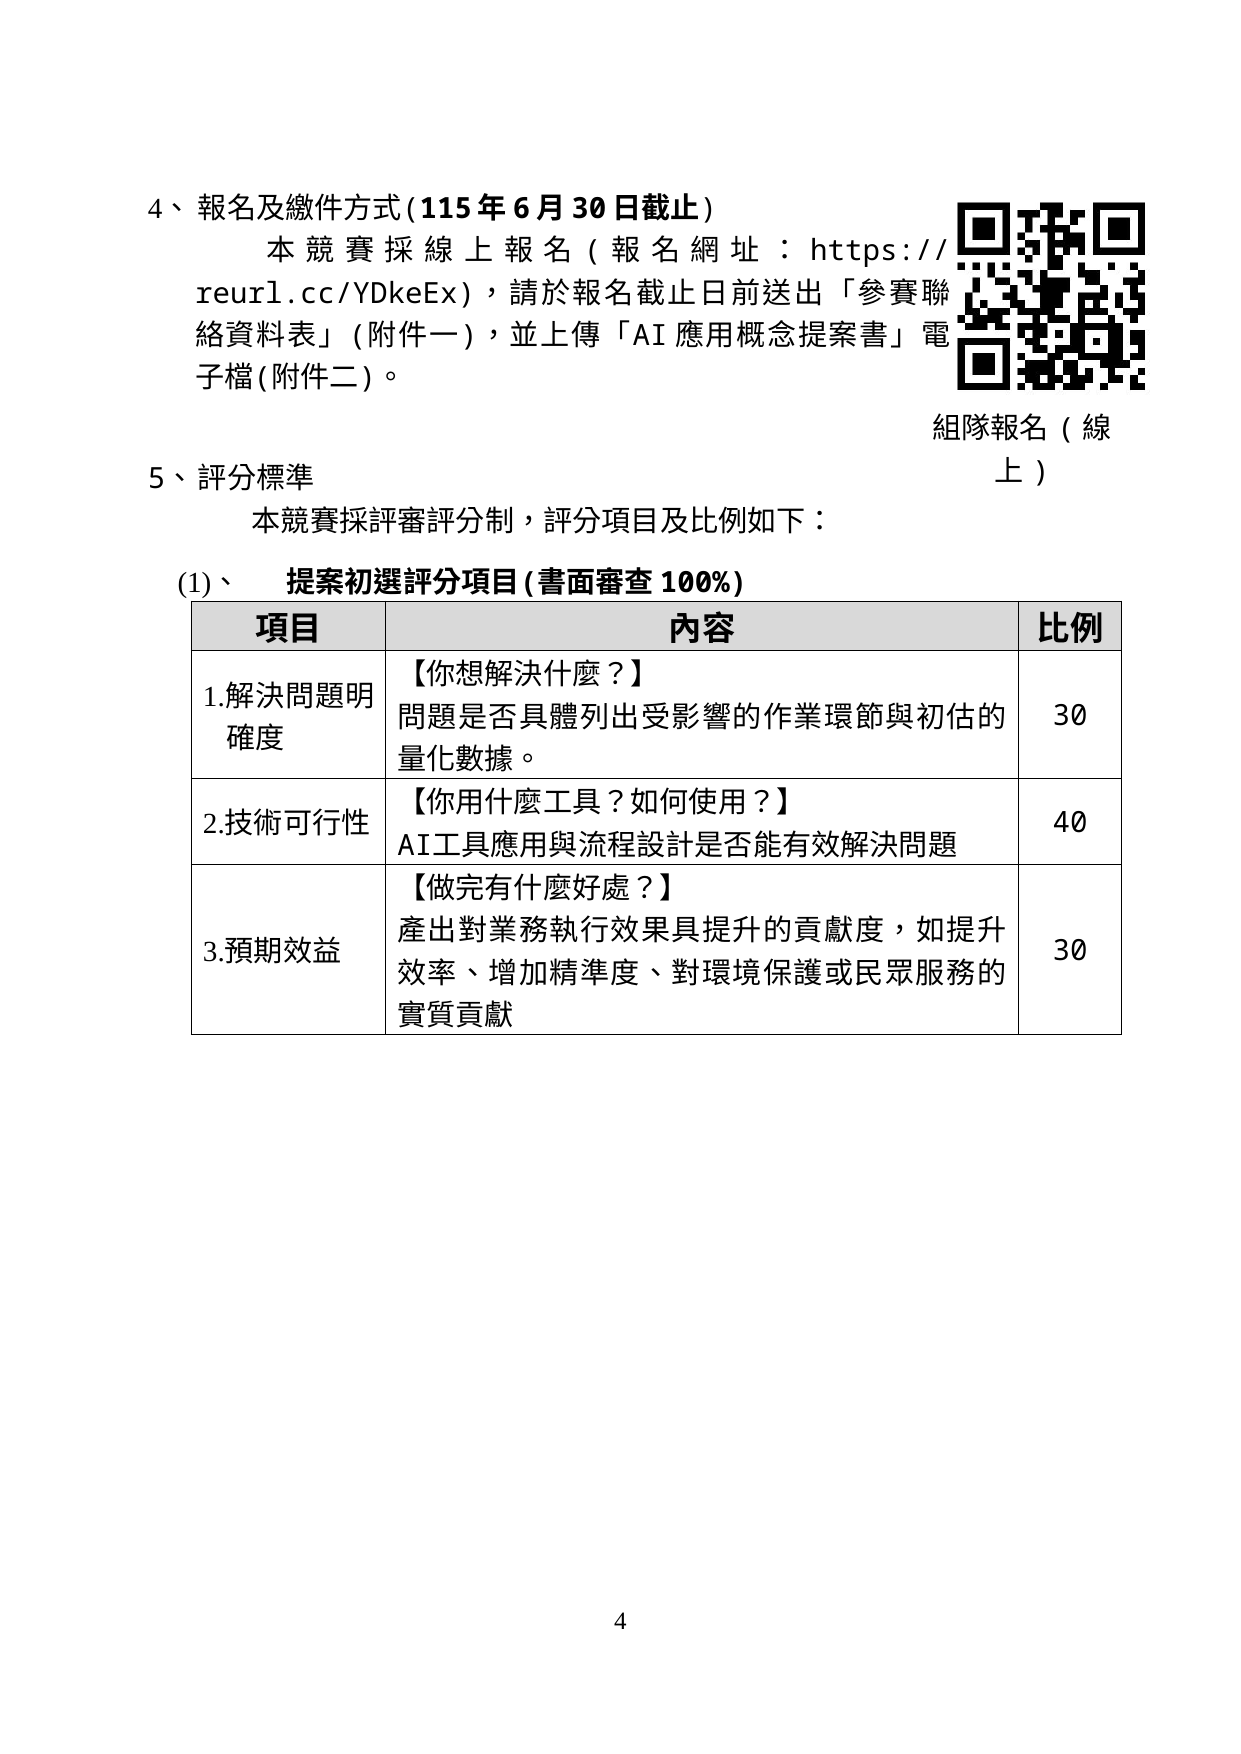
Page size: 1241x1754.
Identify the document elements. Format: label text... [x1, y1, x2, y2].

table_cell 【做完有什麼好處？】 產出對業務執行效果具提升的貢獻度，如提升效率、增加精準度、對環境保護或民眾服務的實質貢獻 [386, 865, 1018, 1034]
list 報名及繳件方式(115年6月30日截止) [148, 184, 1122, 227]
table_cell 1.解決問題明確度 [192, 651, 385, 778]
table_cell 30 [1019, 651, 1121, 778]
table_cell 40 [1019, 779, 1121, 863]
table_cell 【你想解決什麼？】 問題是否具體列出受影響的作業環節與初估的量化數據。 [386, 651, 1018, 778]
list 提案初選評分項目(書面審查100%) [177, 558, 1122, 601]
text 本競賽採線上報名(報名網址：https://reurl.cc/YDkeEx)，請於報名截止日前送出「參賽聯絡資料表」(附件一)，並上傳「AI應用概念提案書」電子檔(附件二)。 [195, 227, 950, 396]
table_cell 3.預期效益 [192, 865, 385, 1034]
table_header 項目 [192, 602, 385, 650]
text 本競賽採評審評分制，評分項目及比例如下： [193, 497, 1122, 539]
table_header 內容 [386, 602, 1018, 650]
list 評分標準 [148, 455, 1122, 497]
table_cell 【你用什麼工具？如何使用？】 AI工具應用與流程設計是否能有效解決問題 [386, 779, 1018, 863]
table_cell 30 [1019, 865, 1121, 1034]
table_cell 2.技術可行性 [192, 779, 385, 863]
table_header 比例 [1019, 602, 1121, 650]
